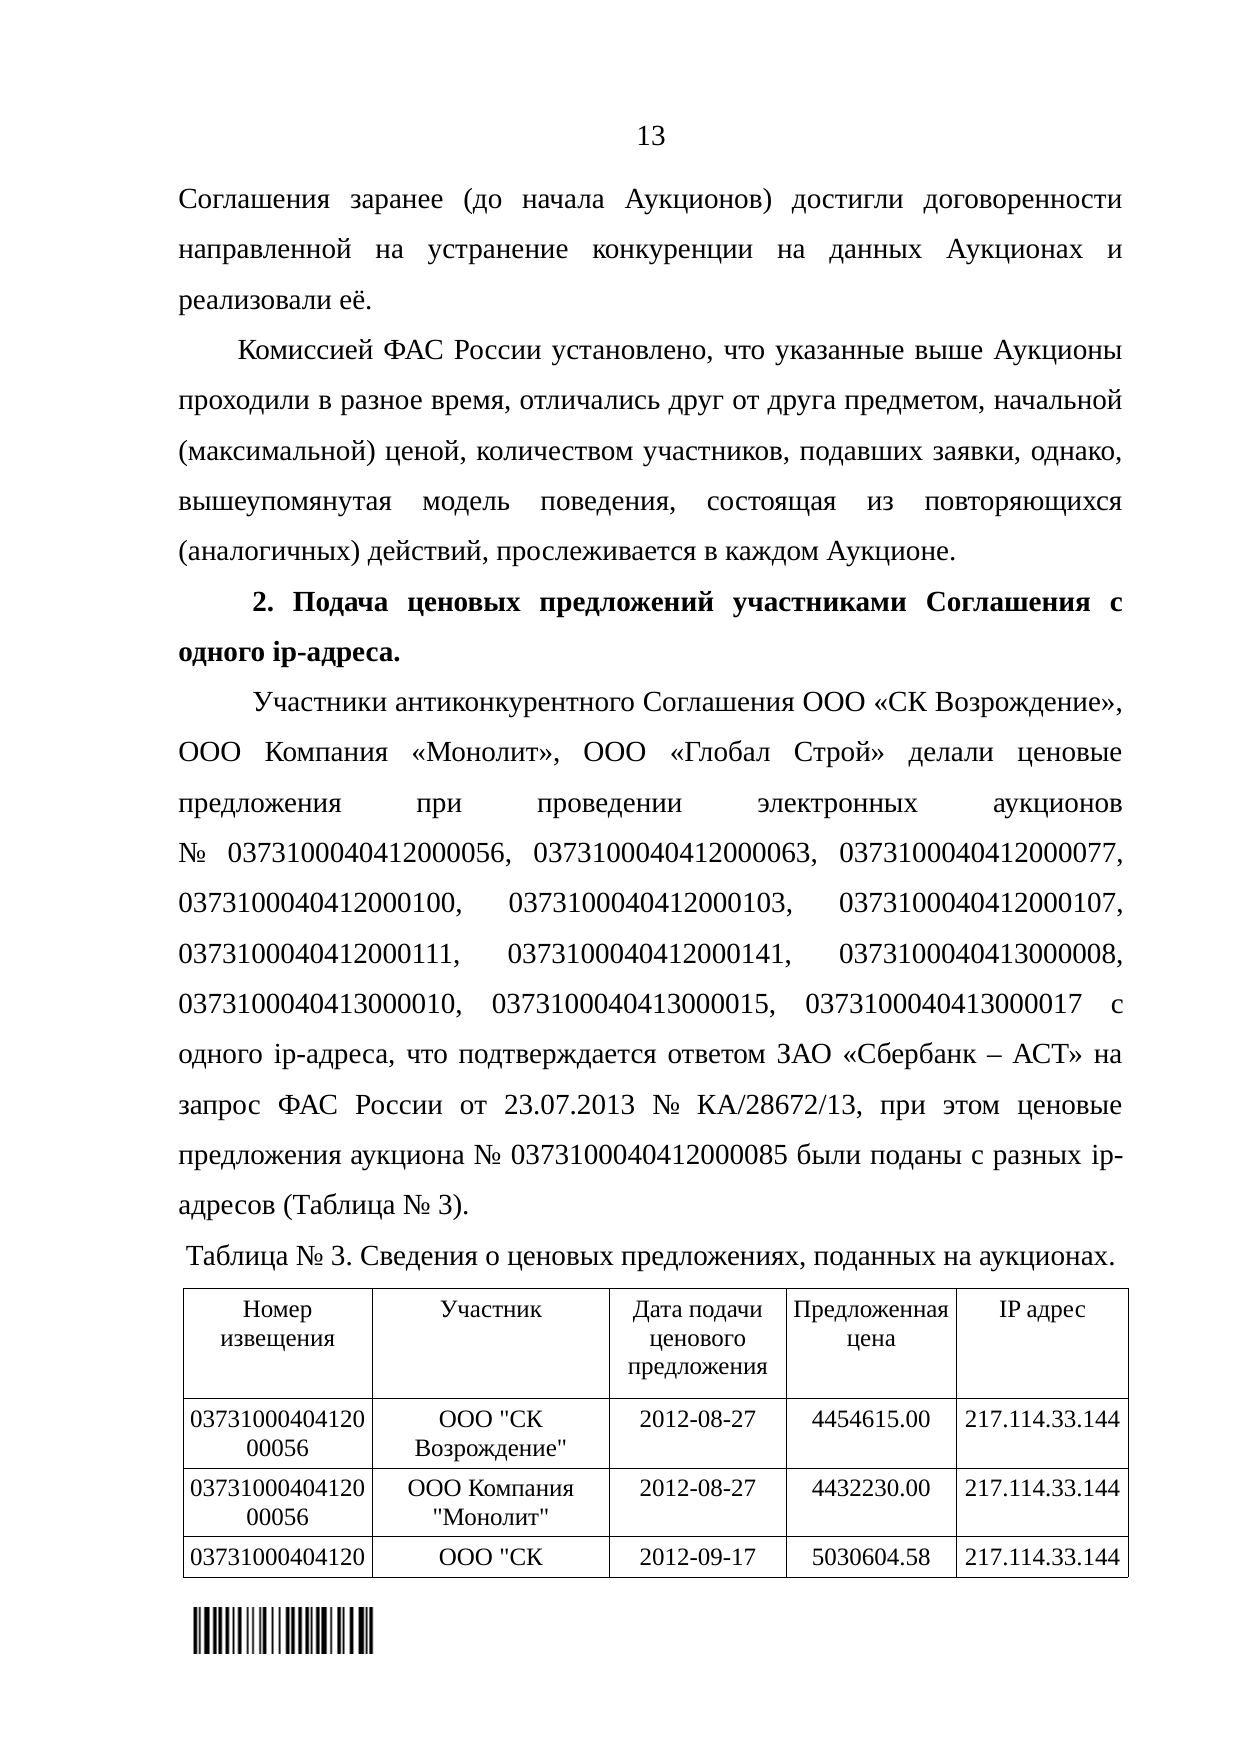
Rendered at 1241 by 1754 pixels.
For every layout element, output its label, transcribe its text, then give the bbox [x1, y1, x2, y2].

table_cell 217.114.33.144 [957, 1537, 1128, 1577]
text Соглашения заранее (до начала Аукционов) достигли договоренности направленной на устранение конкуренции на данных Аукционах и реализовали её. [178, 181, 1123, 315]
picture [178, 1607, 391, 1654]
table_cell 0373100040412000056 [184, 1399, 372, 1467]
table_header Дата подачи ценового предложения [610, 1289, 786, 1398]
text Участники антиконкурентного Соглашения ООО «СК Возрождение», ООО Компания «Монолит», ООО «Глобал Строй» делали ценовые предложения при проведении электронных аукционов № 0373100040412000056, 0373100040412000063, 0373100040412000077, 0373100040412000100, 0373100040412000103, 0373100040412000107, 0373100040412000111, 0373100040412000141, 0373100040413000008, 0373100040413000010, 0373100040413000015, 0373100040413000017 с одного ip-адреса, что подтверждается ответом ЗАО «Сбербанк – АСТ» на запрос ФАС России от 23.07.2013 № КА/28672/13, при этом ценовые предложения аукциона № 0373100040412000085 были поданы с разных ip-адресов (Таблица № 3). [178, 684, 1123, 1221]
table_cell ООО Компания "Монолит" [373, 1469, 609, 1536]
table_cell 4454615.00 [787, 1399, 956, 1467]
table_cell 4432230.00 [787, 1469, 956, 1536]
table_cell ООО "СК Возрождение" [373, 1399, 609, 1467]
table_cell 217.114.33.144 [957, 1399, 1128, 1467]
table_header Предложенная цена [787, 1289, 956, 1398]
text 2. Подача ценовых предложений участниками Соглашения с одного ip-адреса. [178, 584, 1123, 667]
table_cell 03731000404120 [184, 1537, 372, 1577]
table_cell 0373100040412000056 [184, 1469, 372, 1536]
table_header Участник [373, 1289, 609, 1398]
text Комиссией ФАС России установлено, что указанные выше Аукционы проходили в разное время, отличались друг от друга предметом, начальной (максимальной) ценой, количеством участников, подавших заявки, однако, вышеупомянутая модель поведения, состоящая из повторяющихся (аналогичных) действий, прослеживается в каждом Аукционе. [178, 332, 1123, 567]
table_header Номер извещения [184, 1289, 372, 1398]
table_cell ООО "СК [373, 1537, 609, 1577]
table_cell 217.114.33.144 [957, 1469, 1128, 1536]
table_cell 2012-08-27 [610, 1399, 786, 1467]
table_cell 2012-09-17 [610, 1537, 786, 1577]
text Таблица № 3. Сведения о ценовых предложениях, поданных на аукционах. [178, 1238, 1123, 1271]
table_cell 2012-08-27 [610, 1469, 786, 1536]
table_header IP адрес [957, 1289, 1128, 1398]
table_cell 5030604.58 [787, 1537, 956, 1577]
